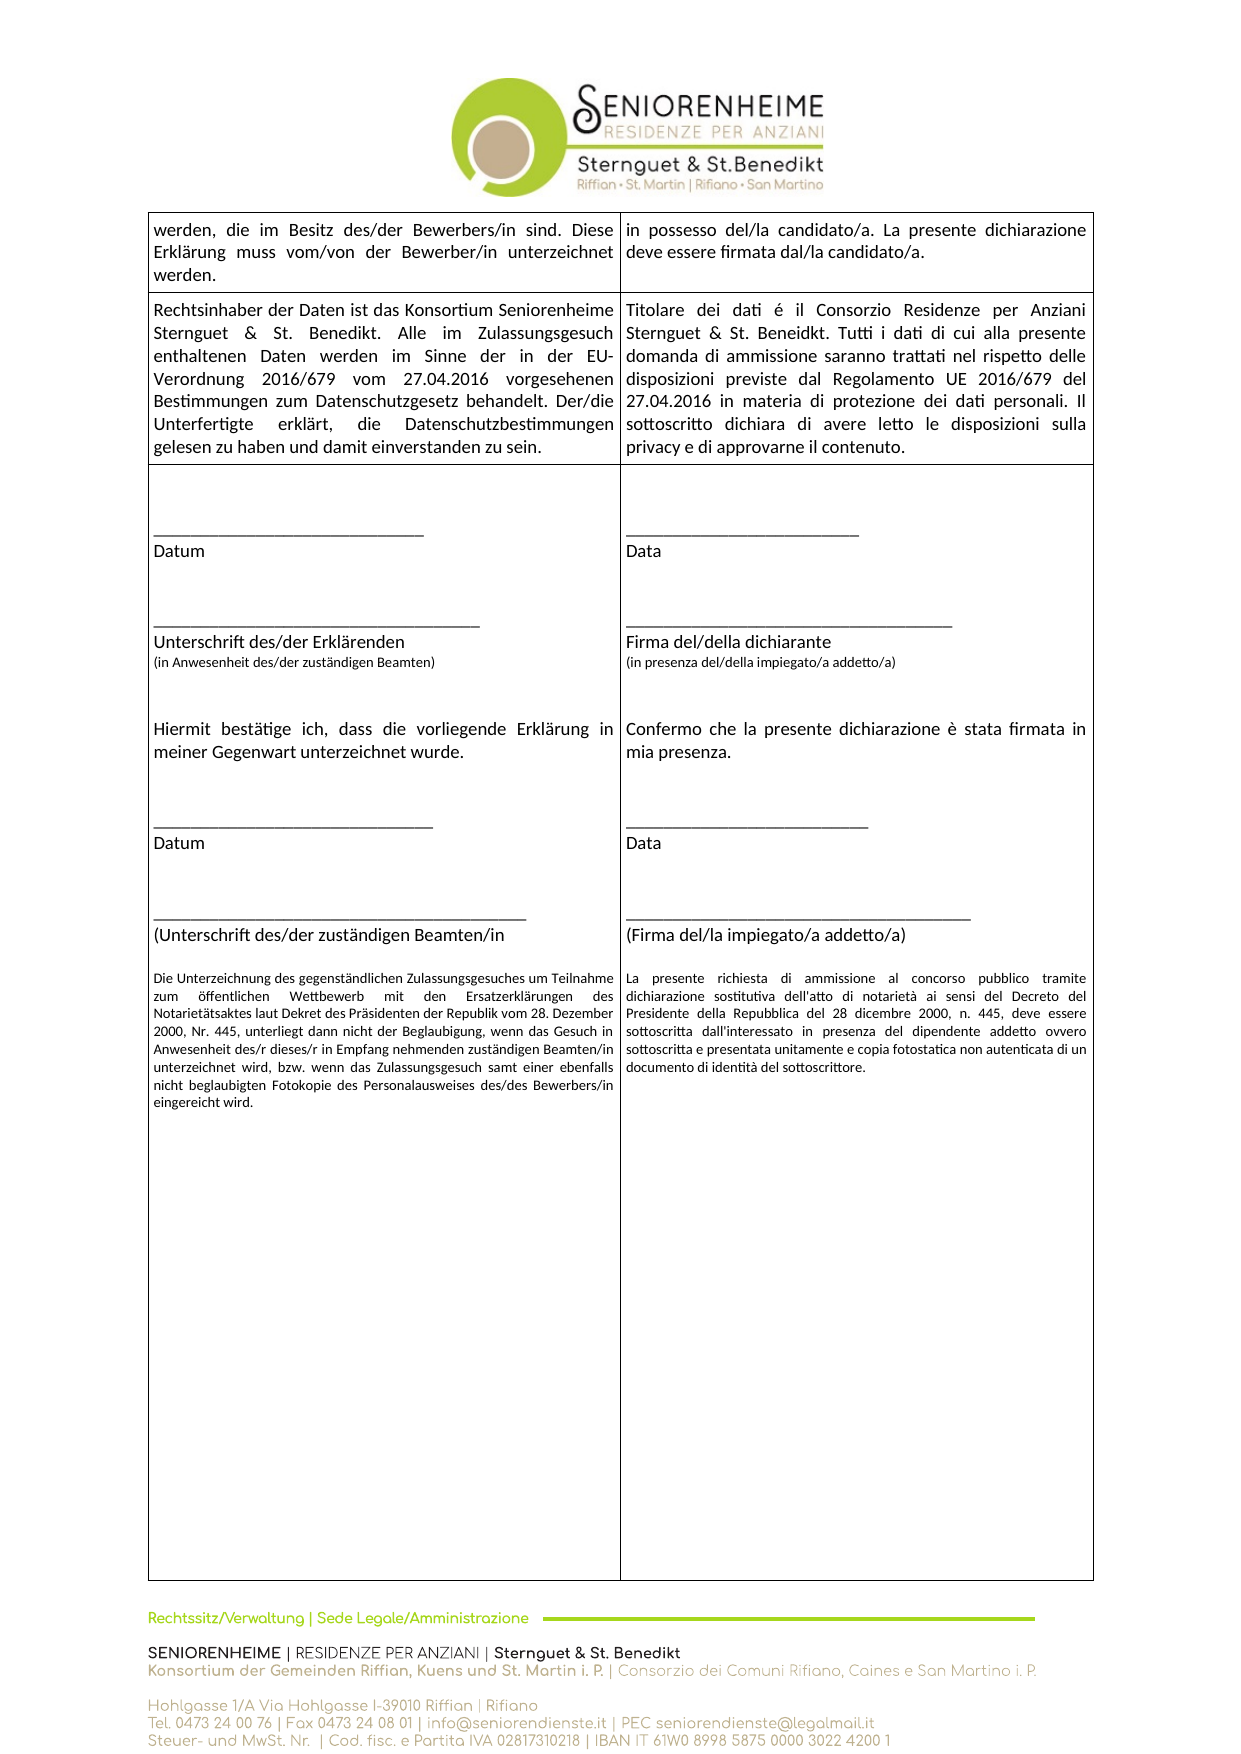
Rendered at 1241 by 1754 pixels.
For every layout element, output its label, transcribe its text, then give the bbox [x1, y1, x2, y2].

table_cell Rechtsinhaber der Daten ist das Konsortium Seniorenheime Sternguet & St. Benedikt. Alle im Zulassungsgesuch enthaltenen Daten werden im Sinne der in der EU-Verordnung 2016/679 vom 27.04.2016 vorgesehenen Bestimmungen zum Datenschutzgesetz behandelt. Der/die Unterfertigte erklärt, die Datenschutzbestimmungen gelesen zu haben und damit einverstanden zu sein. [149, 293, 620, 464]
picture [451, 78, 824, 197]
table_cell _________________________ Data ___________________________________ Firma del/della dichiarante (in presenza del/della impiegato/a addetto/a) Confermo che la presente dichiarazione è stata firmata in mia presenza. __________________________ Data _____________________________________ (Firma del/la impiegato/a addetto/a) La presente richiesta di ammissione al concorso pubblico tramite dichiarazione sostitutiva dell'atto di notarietà ai sensi del Decreto del Presidente della Repubblica del 28 dicembre 2000, n. 445, deve essere sottoscritta dall'interessato in presenza del dipendente addetto ovvero sottoscritta e presentata unitamente e copia fotostatica non autenticata di un documento di identità del sottoscrittore. [621, 465, 1093, 1580]
table_cell _____________________________ Datum ___________________________________ Unterschrift des/der Erklärenden (in Anwesenheit des/der zuständigen Beamten) Hiermit bestätige ich, dass die vorliegende Erklärung in meiner Gegenwart unterzeichnet wurde. ______________________________ Datum ________________________________________ (Unterschrift des/der zuständigen Beamten/in Die Unterzeichnung des gegenständlichen Zulassungsgesuches um Teilnahme zum öffentlichen Wettbewerb mit den Ersatzerklärungen des Notarietätsaktes laut Dekret des Präsidenten der Republik vom 28. Dezember 2000, Nr. 445, unterliegt dann nicht der Beglaubigung, wenn das Gesuch in Anwesenheit des/r dieses/r in Empfang nehmenden zuständigen Beamten/in unterzeichnet wird, bzw. wenn das Zulassungsgesuch samt einer ebenfalls nicht beglaubigten Fotokopie des Personalausweises des/des Bewerbers/in eingereicht wird. [149, 465, 620, 1580]
table_cell Titolare dei dati é il Consorzio Residenze per Anziani Sternguet & St. Beneidkt. Tutti i dati di cui alla presente domanda di ammissione saranno trattati nel rispetto delle disposizioni previste dal Regolamento UE 2016/679 del 27.04.2016 in materia di protezione dei dati personali. Il sottoscritto dichiara di avere letto le disposizioni sulla privacy e di approvarne il contenuto. [621, 293, 1093, 464]
table_cell in possesso del/la candidato/a. La presente dichiarazione deve essere firmata dal/la candidato/a. [621, 213, 1093, 292]
table_cell werden, die im Besitz des/der Bewerbers/in sind. Diese Erklärung muss vom/von der Bewerber/in unterzeichnet werden. [149, 213, 620, 292]
